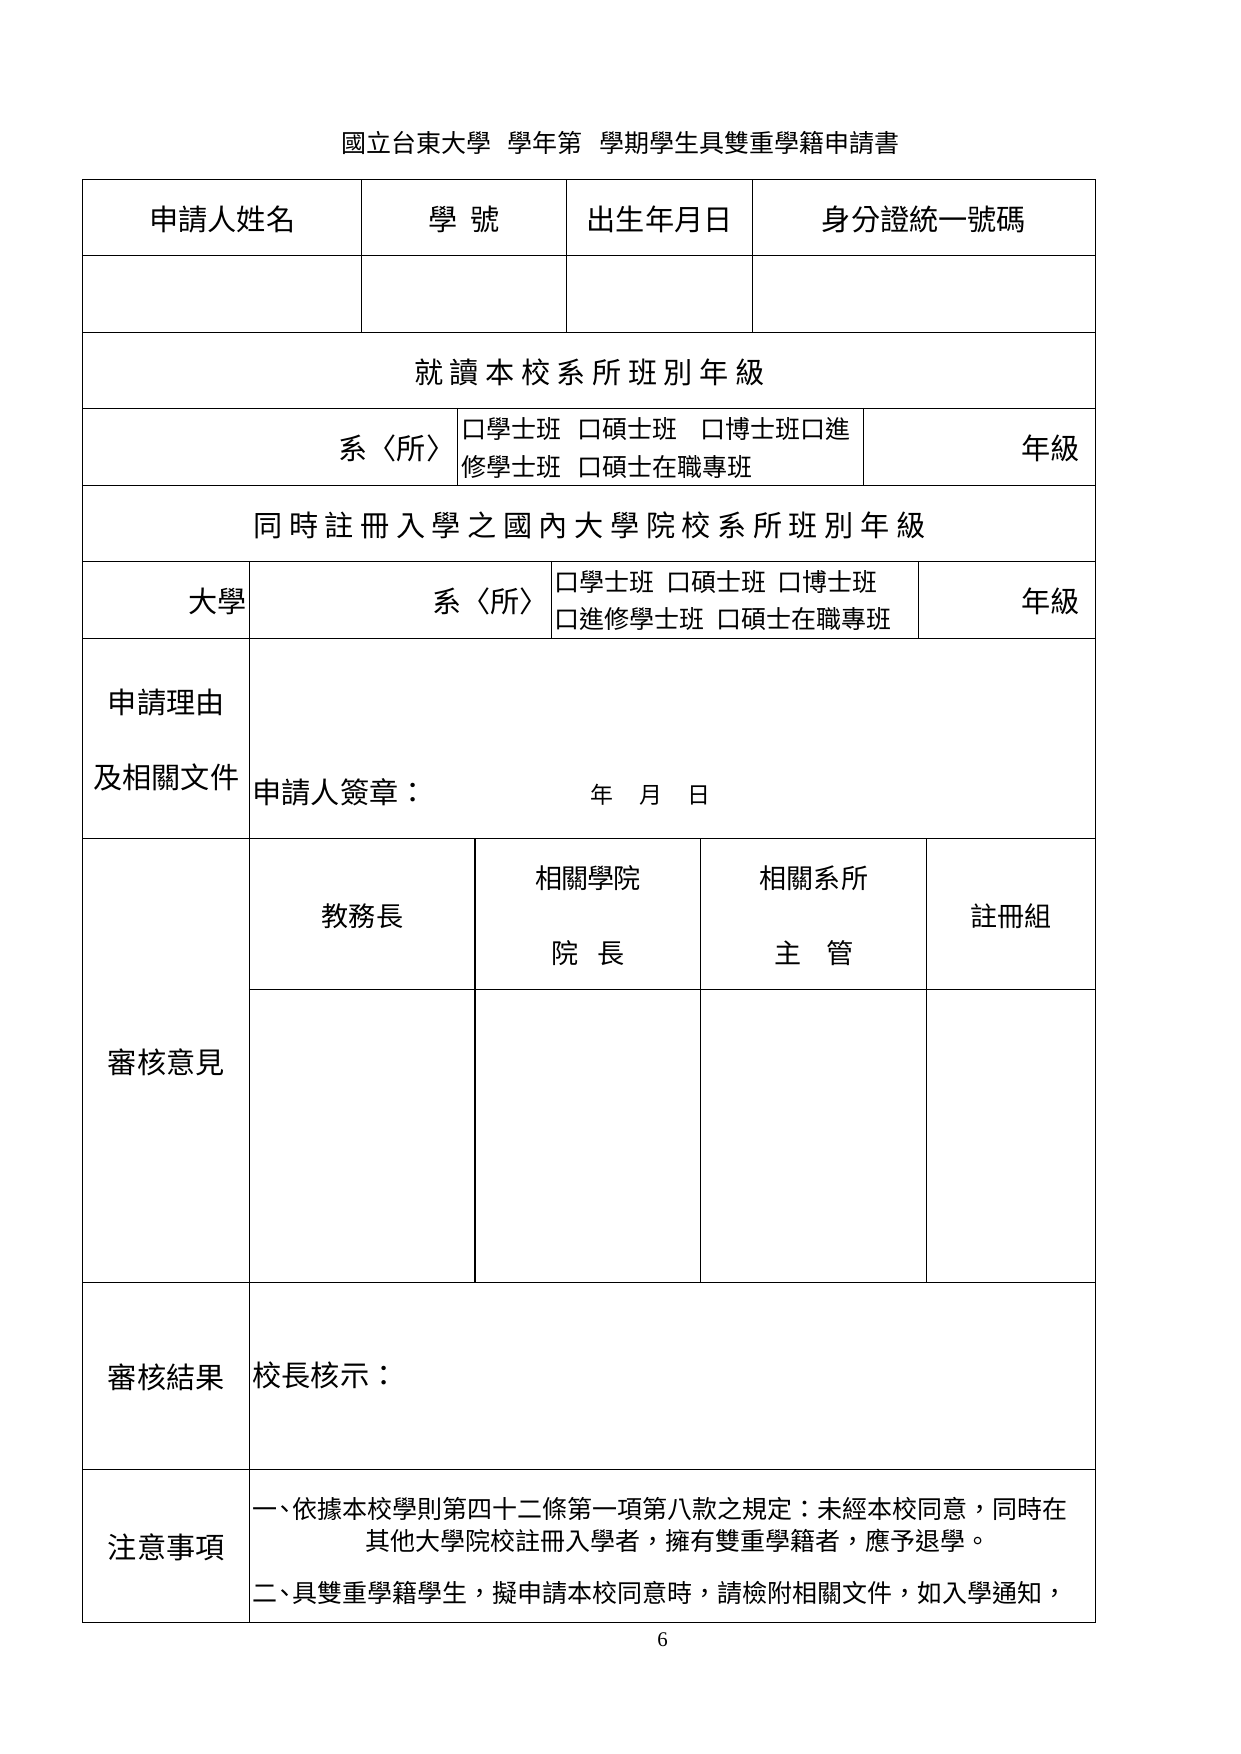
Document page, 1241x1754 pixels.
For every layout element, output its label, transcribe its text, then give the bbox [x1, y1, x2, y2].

table_header 學 號 [362, 180, 566, 255]
table_cell 一、依據本校學則第四十二條第一項第八款之規定：未經本校同意，同時在其他大學院校註冊入學者，擁有雙重學籍者，應予退學。 二、具雙重學籍學生，擬申請本校同意時，請檢附相關文件，如入學通知， [250, 1470, 1095, 1622]
table_cell [362, 256, 566, 332]
table_cell 系〈所〉 [250, 562, 551, 637]
table_header 申請人姓名 [83, 180, 361, 255]
table_cell 申請人簽章： 年 月 日 [250, 639, 1095, 838]
table_cell 相關系所 主 管 [701, 839, 926, 989]
table_cell 就 讀 本 校 系 所 班 別 年 級 [83, 333, 1095, 408]
table_cell 審核結果 [83, 1283, 249, 1469]
table_header 身分證統一號碼 [753, 180, 1095, 255]
table_cell 口學士班 口碩士班 口博士班口進修學士班 口碩士在職專班 [458, 409, 863, 485]
table_cell [476, 990, 700, 1282]
table_cell 大學 [83, 562, 249, 637]
table_cell [927, 990, 1095, 1282]
table_cell 相關學院 院 長 [476, 839, 700, 989]
table_cell 注意事項 [83, 1470, 249, 1622]
table_cell 年級 [864, 409, 1095, 485]
table_cell [83, 256, 361, 332]
table_cell 申請理由 及相關文件 [83, 639, 249, 838]
table_cell 審核意見 [83, 839, 249, 1282]
table_cell [753, 256, 1095, 332]
table_cell 同 時 註 冊 入 學 之 國 內 大 學 院 校 系 所 班 別 年 級 [83, 486, 1095, 561]
table_cell 校長核示： [250, 1283, 1095, 1469]
table_cell 教務長 [250, 839, 474, 989]
table_cell [250, 990, 474, 1282]
table_cell 註冊組 [927, 839, 1095, 989]
table_cell [567, 256, 752, 332]
table_cell 系〈所〉 [83, 409, 457, 485]
table_cell 口學士班 口碩士班 口博士班 口進修學士班 口碩士在職專班 [552, 562, 918, 637]
table_cell 年級 [919, 562, 1095, 637]
table_cell [701, 990, 926, 1282]
table_header 出生年月日 [567, 180, 752, 255]
text 國立台東大學 學年第 學期學生具雙重學籍申請書 [94, 123, 1146, 160]
